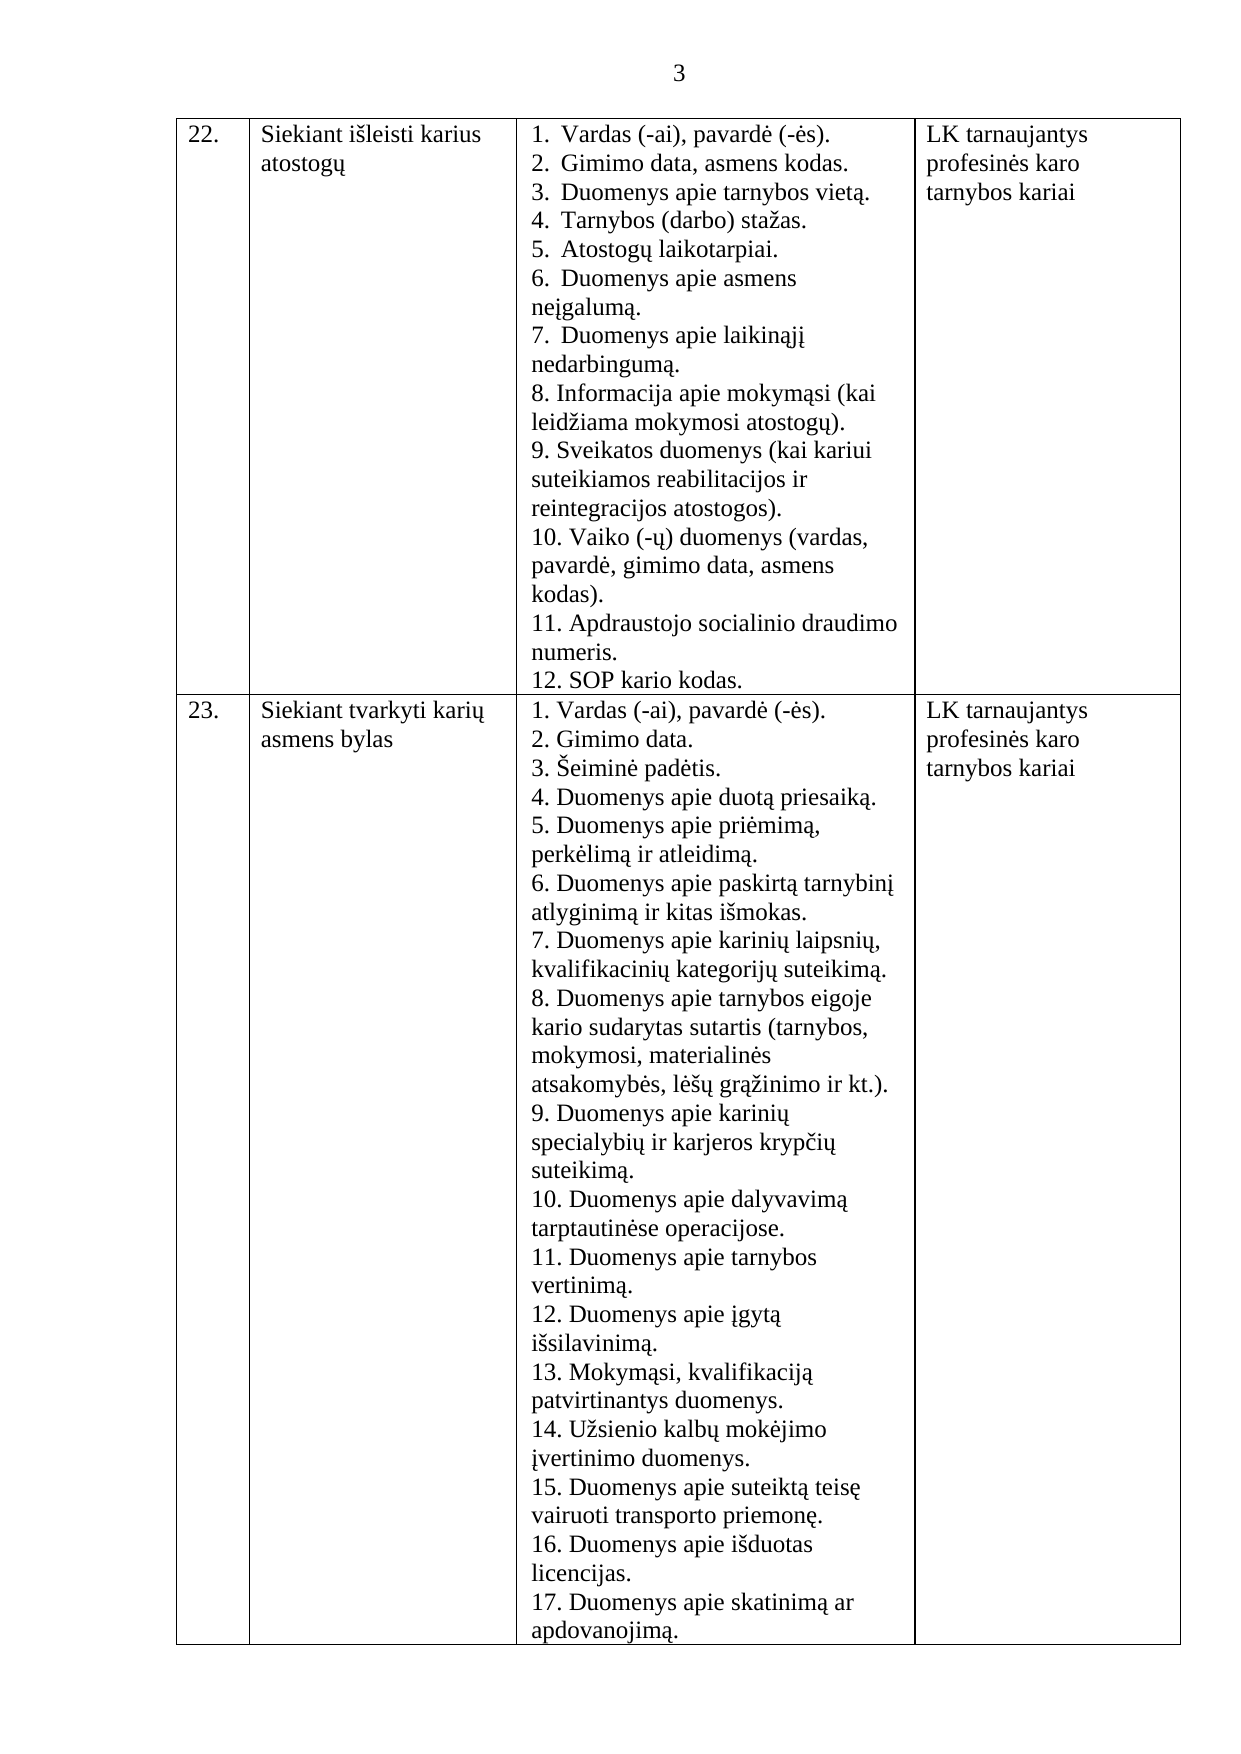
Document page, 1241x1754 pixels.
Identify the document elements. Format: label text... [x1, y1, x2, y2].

table_cell 1. Vardas (-ai), pavardė (-ės). 2. Gimimo data, asmens kodas. 3. Duomenys apie tarnybos vietą. 4. Tarnybos (darbo) stažas. 5. Atostogų laikotarpiai. 6. Duomenys apie asmens neįgalumą. 7. Duomenys apie laikinąjį nedarbingumą. 8. Informacija apie mokymąsi (kai leidžiama mokymosi atostogų). 9. Sveikatos duomenys (kai kariui suteikiamos reabilitacijos ir reintegracijos atostogos). 10. Vaiko (-ų) duomenys (vardas, pavardė, gimimo data, asmens kodas). 11. Apdraustojo socialinio draudimo numeris. 12. SOP kario kodas. [517, 119, 914, 694]
table_cell LK tarnaujantys profesinės karo tarnybos kariai [916, 119, 1180, 694]
table_cell 22. [177, 119, 249, 694]
table_cell Siekiant tvarkyti karių asmens bylas [250, 695, 516, 1644]
table_cell Siekiant išleisti karius atostogų [250, 119, 516, 694]
table_cell 1. Vardas (-ai), pavardė (-ės). 2. Gimimo data. 3. Šeiminė padėtis. 4. Duomenys apie duotą priesaiką. 5. Duomenys apie priėmimą, perkėlimą ir atleidimą. 6. Duomenys apie paskirtą tarnybinį atlyginimą ir kitas išmokas. 7. Duomenys apie karinių laipsnių, kvalifikacinių kategorijų suteikimą. 8. Duomenys apie tarnybos eigoje kario sudarytas sutartis (tarnybos, mokymosi, materialinės atsakomybės, lėšų grąžinimo ir kt.). 9. Duomenys apie karinių specialybių ir karjeros krypčių suteikimą. 10. Duomenys apie dalyvavimą tarptautinėse operacijose. 11. Duomenys apie tarnybos vertinimą. 12. Duomenys apie įgytą išsilavinimą. 13. Mokymąsi, kvalifikaciją patvirtinantys duomenys. 14. Užsienio kalbų mokėjimo įvertinimo duomenys. 15. Duomenys apie suteiktą teisę vairuoti transporto priemonę. 16. Duomenys apie išduotas licencijas. 17. Duomenys apie skatinimą ar apdovanojimą. [517, 695, 914, 1644]
table_cell LK tarnaujantys profesinės karo tarnybos kariai [916, 695, 1180, 1644]
table_cell 23. [177, 695, 249, 1644]
